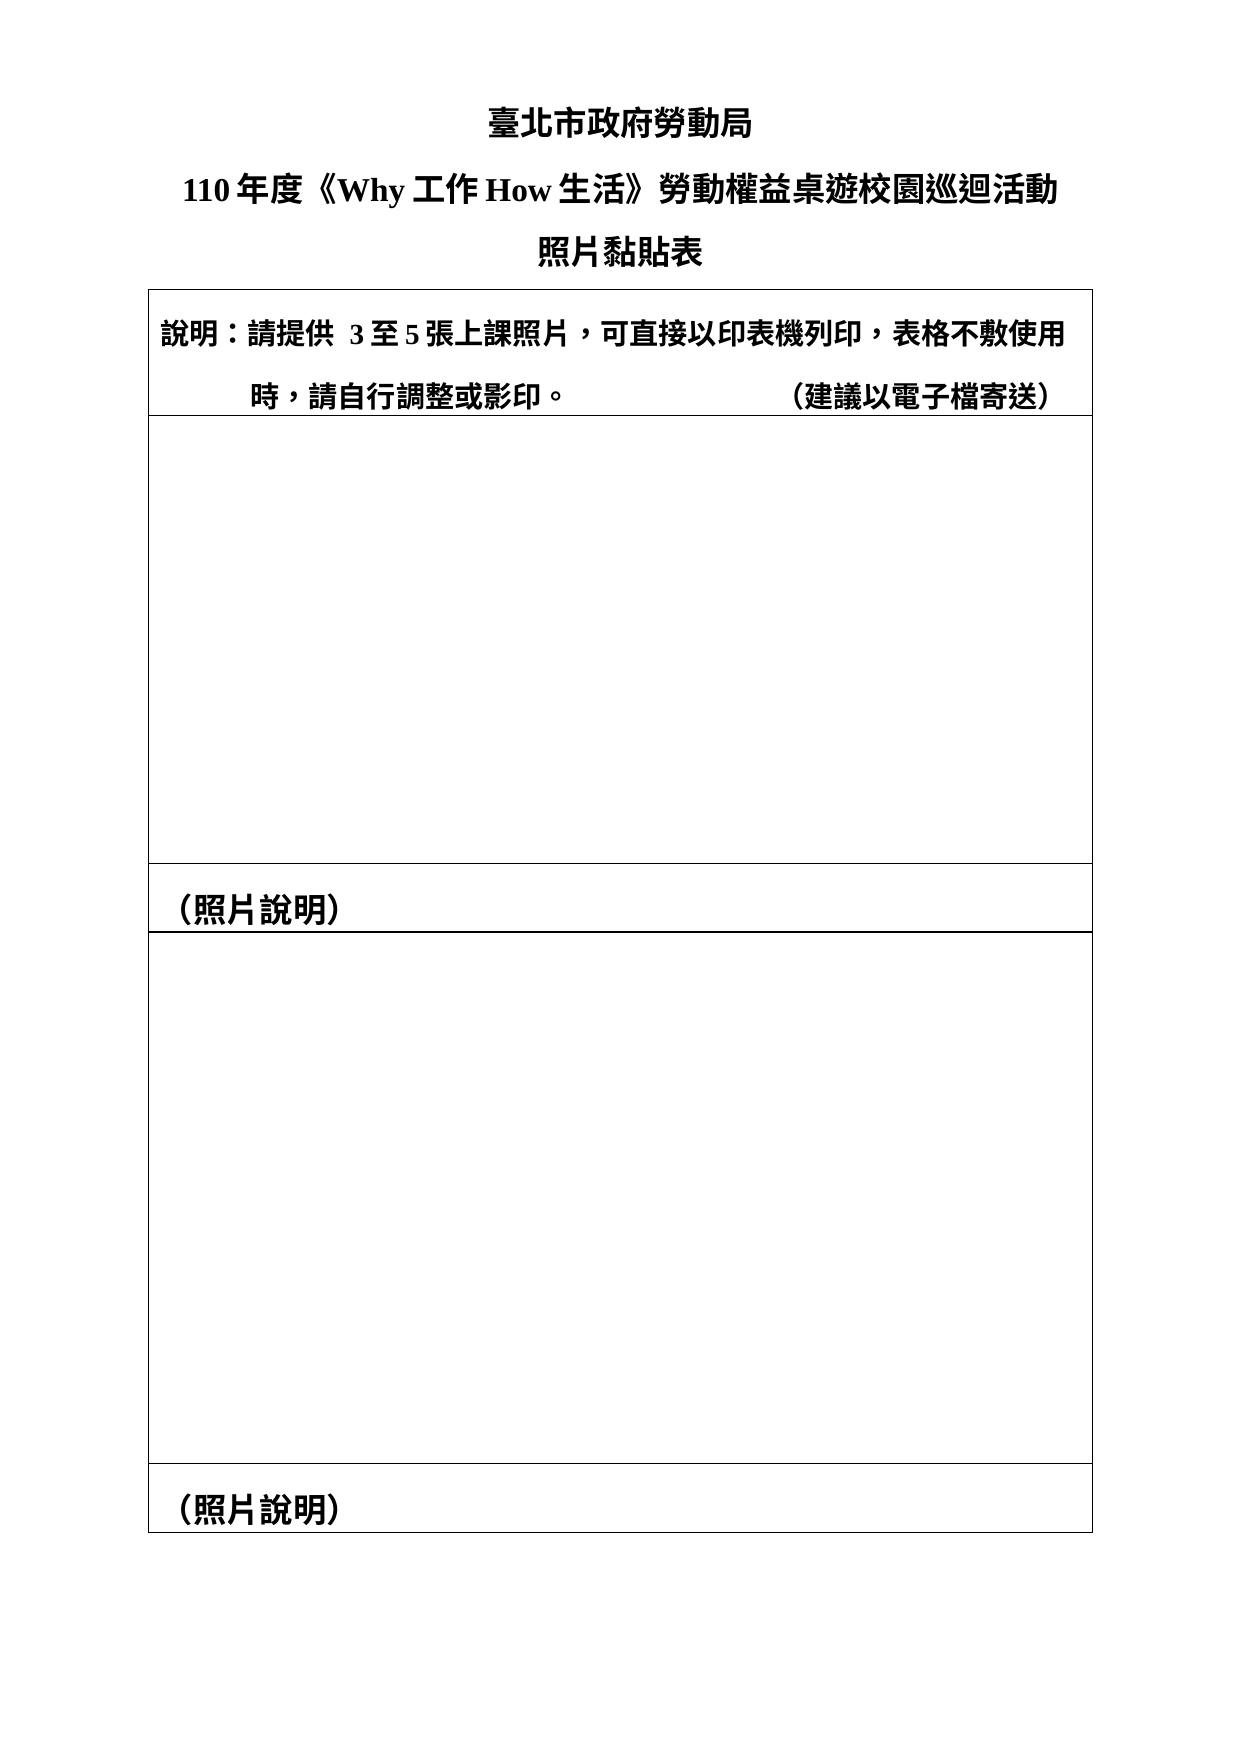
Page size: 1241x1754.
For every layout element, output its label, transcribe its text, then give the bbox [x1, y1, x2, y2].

table_cell [149, 933, 1092, 1462]
table_cell （照片說明） [149, 1464, 1092, 1532]
text 臺北市政府勞動局 [148, 96, 1092, 146]
table_cell [149, 416, 1092, 863]
text 照片黏貼表 [148, 208, 1092, 271]
table_cell （照片說明） [149, 864, 1092, 931]
table_header 說明：請提供 3至5張上課照片，可直接以印表機列印，表格不敷使用時，請自行調整或影印。 （建議以電子檔寄送） [149, 290, 1092, 415]
text 110年度《Why工作How生活》勞動權益桌遊校園巡迴活動 [148, 146, 1092, 208]
